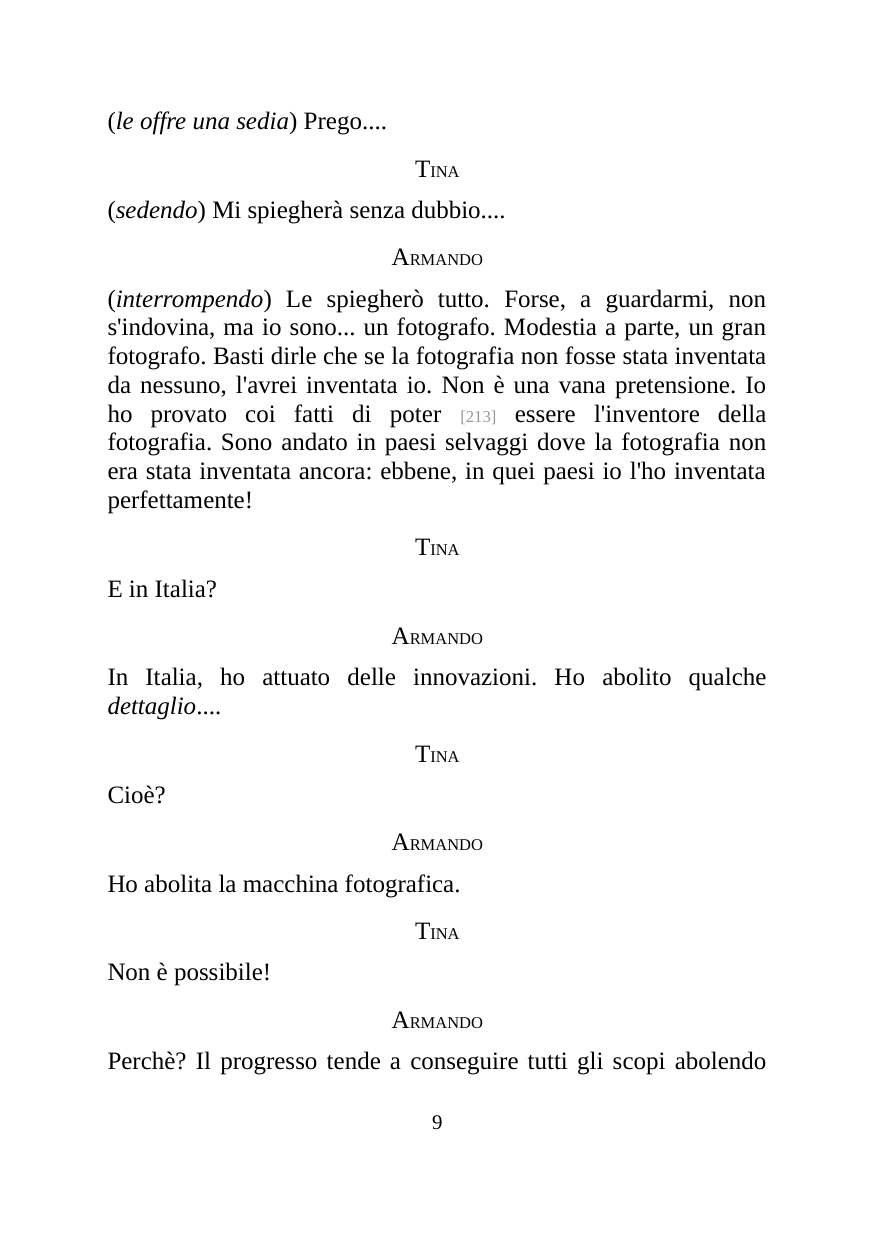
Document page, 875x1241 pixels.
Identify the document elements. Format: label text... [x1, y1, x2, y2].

text (interrompendo) Le spiegherò tutto. Forse, a guardarmi, non s'indovina, ma io sono... un fotografo. Modestia a parte, un gran fotografo. Basti dirle che se la fotografia non fosse stata inventata da nessuno, l'avrei inventata io. Non è una vana pretensione. Io ho provato coi fatti di poter [213] essere l'inventore della fotografia. Sono andato in paesi selvaggi dove la fotografia non era stata inventata ancora: ebbene, in quei paesi io l'ho inventata perfettamente! [107, 284, 767, 514]
text Armando [107, 1005, 767, 1034]
text (le offre una sedia) Prego.... [107, 106, 767, 135]
text Tina [107, 916, 767, 945]
text Armando [107, 621, 767, 650]
text Perchè? Il progresso tende a conseguire tutti gli scopi abolendo [107, 1046, 767, 1075]
text Tina [107, 154, 767, 182]
text Non è possibile! [107, 957, 767, 986]
text Ho abolita la macchina fotografica. [107, 869, 767, 897]
text In Italia, ho attuato delle innovazioni. Ho abolito qualche dettaglio.... [107, 662, 767, 720]
text Tina [107, 739, 767, 767]
text Tina [107, 532, 767, 561]
text (sedendo) Mi spiegherà senza dubbio.... [107, 195, 767, 224]
text Cioè? [107, 780, 767, 809]
text E in Italia? [107, 574, 767, 602]
text Armando [107, 827, 767, 856]
text Armando [107, 242, 767, 271]
